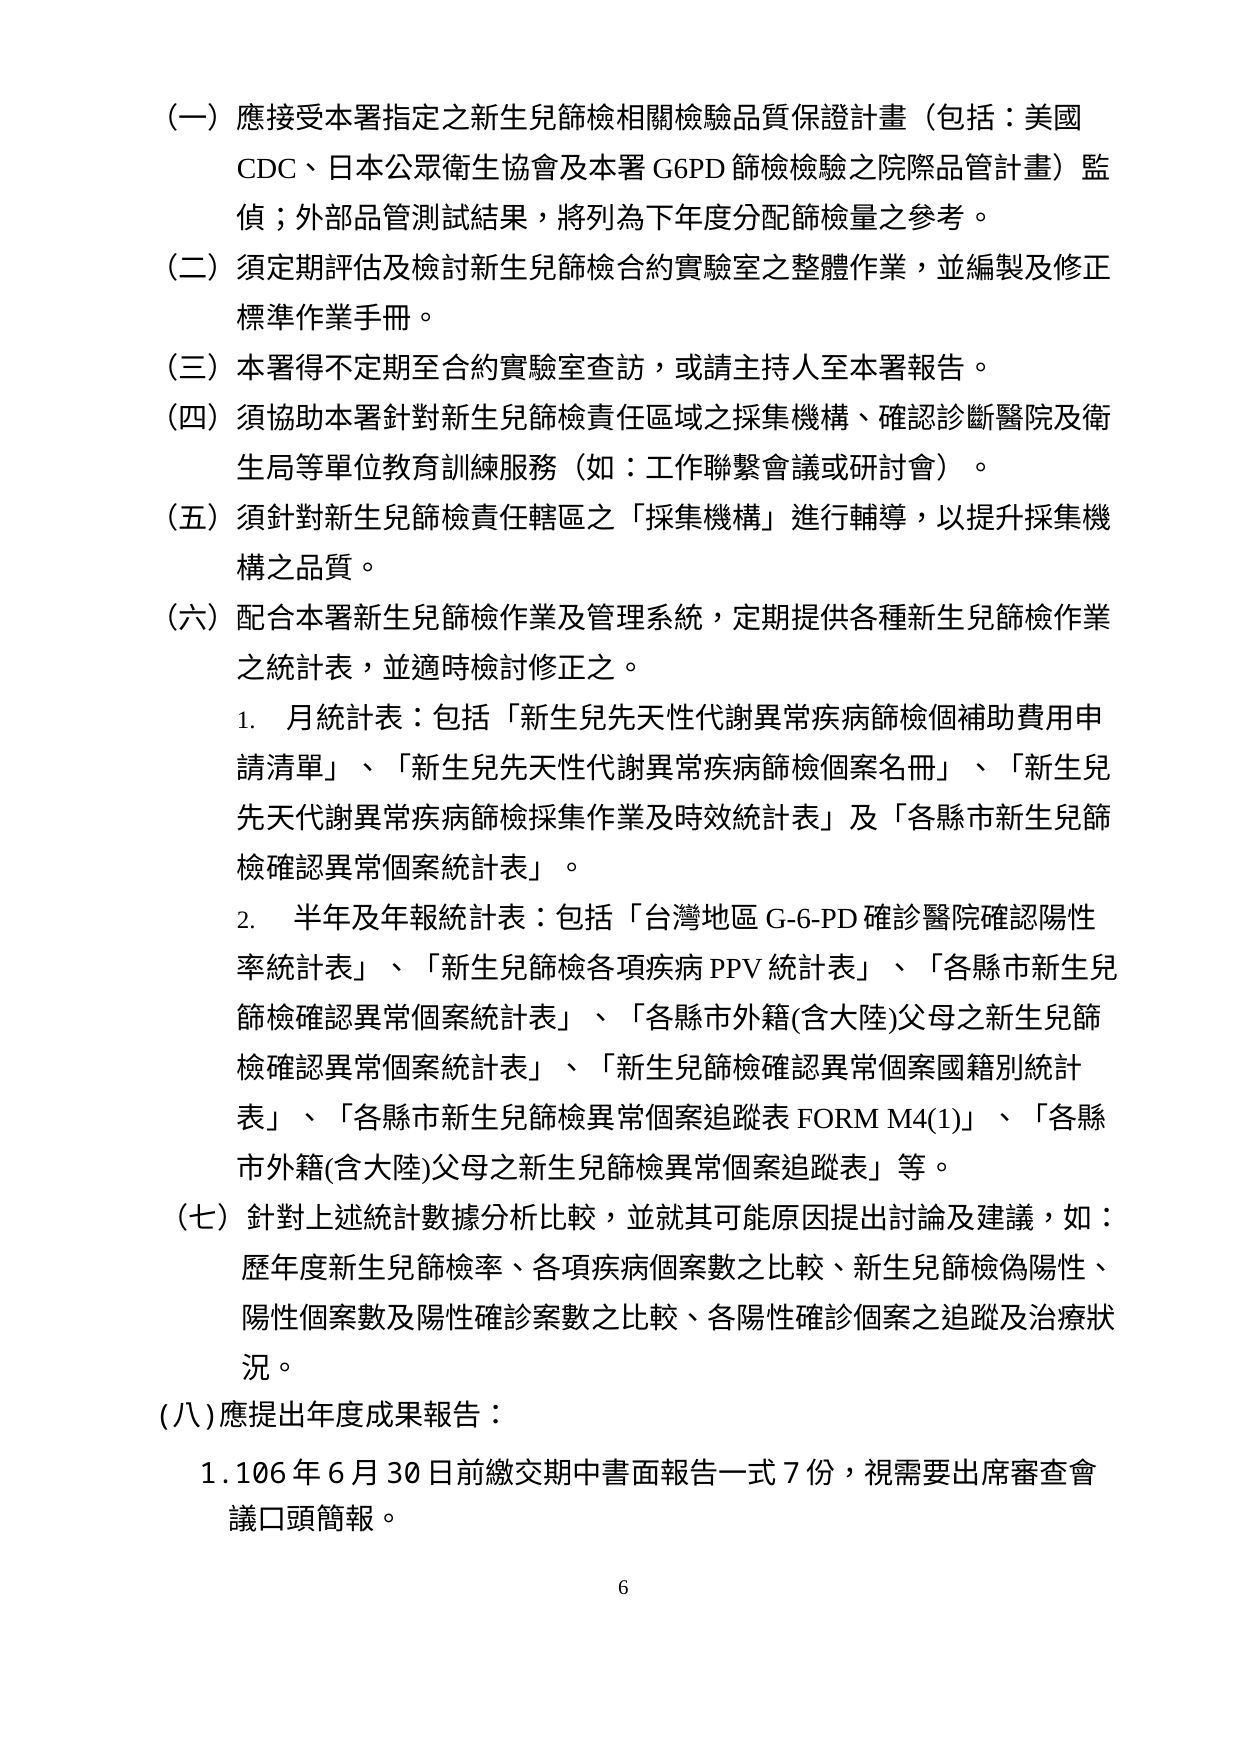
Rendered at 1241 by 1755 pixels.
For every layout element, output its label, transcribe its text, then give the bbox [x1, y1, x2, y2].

text (八)應提出年度成果報告： [155, 1389, 1122, 1434]
list 月統計表：包括「新生兒先天性代謝異常疾病篩檢個補助費用申請清單」、「新生兒先天性代謝異常疾病篩檢個案名冊」、「新生兒先天代謝異常疾病篩檢採集作業及時效統計表」及「各縣市新生兒篩檢確認異常個案統計表」。 [237, 689, 1122, 889]
text （二）須定期評估及檢討新生兒篩檢合約實驗室之整體作業，並編製及修正標準作業手冊。 [149, 239, 1122, 339]
text （四）須協助本署針對新生兒篩檢責任區域之採集機構、確認診斷醫院及衛生局等單位教育訓練服務（如：工作聯繫會議或研討會）。 [149, 389, 1122, 489]
text 1.106年6月30日前繳交期中書面報告一式7份，視需要出席審查會議口頭簡報。 [199, 1447, 1122, 1539]
text （三）本署得不定期至合約實驗室查訪，或請主持人至本署報告。 [149, 339, 1122, 389]
text （一）應接受本署指定之新生兒篩檢相關檢驗品質保證計畫（包括：美國CDC、日本公眾衛生協會及本署G6PD篩檢檢驗之院際品管計畫）監偵；外部品管測試結果，將列為下年度分配篩檢量之參考。 [149, 89, 1122, 239]
text （五）須針對新生兒篩檢責任轄區之「採集機構」進行輔導，以提升採集機構之品質。 [149, 489, 1122, 589]
text （六）配合本署新生兒篩檢作業及管理系統，定期提供各種新生兒篩檢作業之統計表，並適時檢討修正之。 [149, 589, 1122, 689]
text （七）針對上述統計數據分析比較，並就其可能原因提出討論及建議，如：歷年度新生兒篩檢率、各項疾病個案數之比較、新生兒篩檢偽陽性、陽性個案數及陽性確診案數之比較、各陽性確診個案之追蹤及治療狀況。 [124, 1189, 1122, 1389]
list 半年及年報統計表：包括「台灣地區G-6-PD確診醫院確認陽性率統計表」、「新生兒篩檢各項疾病PPV統計表」、「各縣市新生兒篩檢確認異常個案統計表」、「各縣市外籍(含大陸)父母之新生兒篩檢確認異常個案統計表」、「新生兒篩檢確認異常個案國籍別統計表」、「各縣市新生兒篩檢異常個案追蹤表FORM M4(1)」、「各縣市外籍(含大陸)父母之新生兒篩檢異常個案追蹤表」等。 [237, 889, 1122, 1189]
